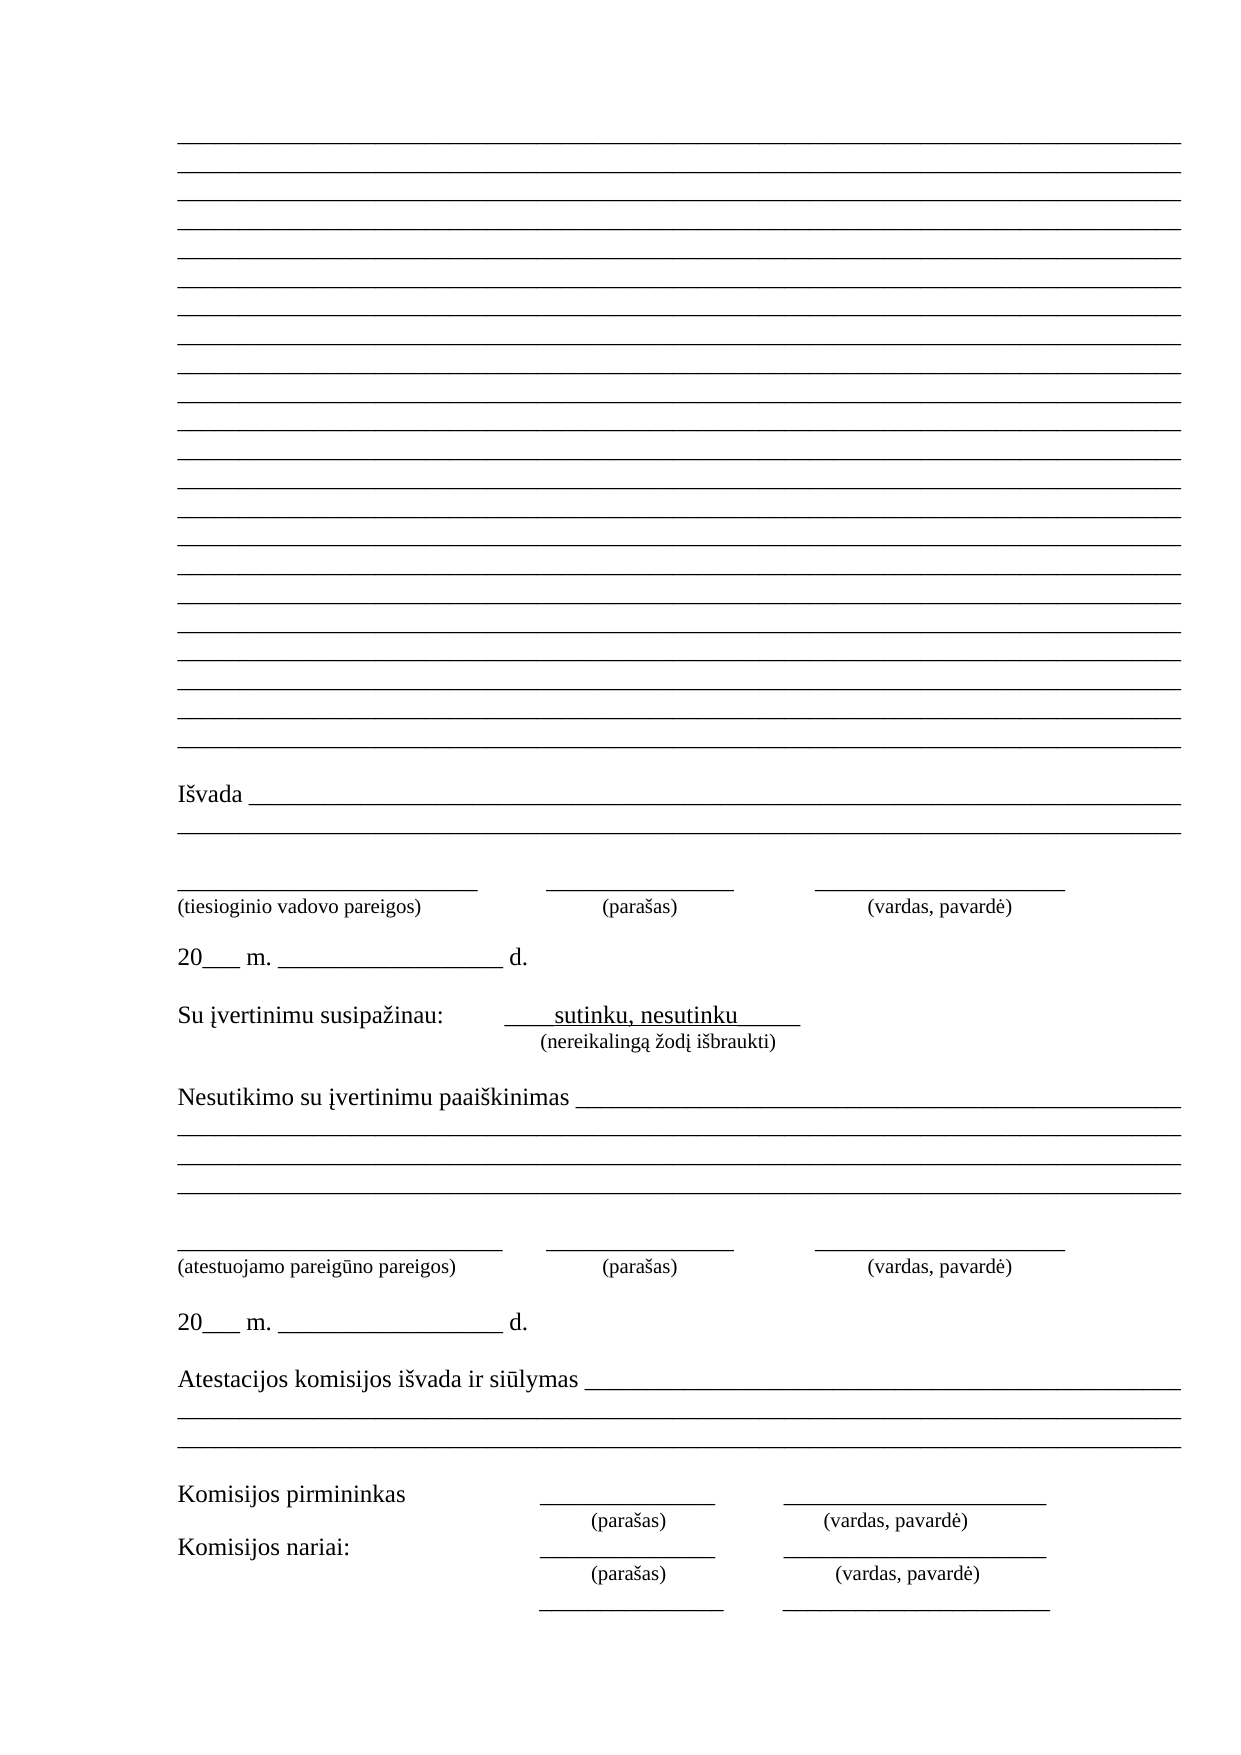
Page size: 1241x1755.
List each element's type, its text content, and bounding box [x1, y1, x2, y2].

text _ [177, 808, 1181, 833]
text _ [177, 722, 1181, 747]
text (tiesioginio vadovo pareigos) (parašas) (vardas, pavardė) [177, 894, 1181, 918]
text 20___ m. __________________ d. [177, 1307, 1181, 1336]
text _ [177, 204, 1181, 229]
text Nesutikimo su įvertinimu paaiškinimas [177, 1082, 1181, 1110]
text _ [177, 233, 1181, 258]
text _ [177, 262, 1181, 287]
text _ [177, 578, 1181, 603]
text (atestuojamo pareigūno pareigos) (parašas) (vardas, pavardė) [177, 1254, 1181, 1278]
text _ [177, 434, 1181, 459]
text _ [177, 319, 1181, 344]
text Atestacijos komisijos išvada ir siūlymas [177, 1364, 1181, 1393]
text Komisijos nariai: ______________ _____________________ [177, 1532, 1181, 1561]
text _ [177, 147, 1181, 172]
text Komisijos pirmininkas ______________ _____________________ [177, 1479, 1181, 1508]
text _ [177, 492, 1181, 517]
text ________________________ _______________ ____________________ [177, 866, 1181, 894]
text _ [177, 664, 1181, 689]
text _ [177, 406, 1181, 430]
text _ [177, 521, 1181, 545]
text _ [177, 1422, 1181, 1447]
text _ [177, 377, 1181, 402]
text _ [177, 463, 1181, 488]
text _ [177, 607, 1181, 632]
text _ [177, 1393, 1181, 1418]
text __________________________ _______________ ____________________ [177, 1225, 1181, 1254]
text (parašas) (vardas, pavardė) [177, 1561, 1181, 1585]
text _ [177, 1139, 1181, 1164]
text _ [177, 118, 1181, 143]
text _ [177, 636, 1181, 660]
text Išvada [177, 779, 1181, 808]
text (nereikalingą žodį išbraukti) [177, 1029, 1181, 1053]
text _ [177, 348, 1181, 373]
text _ [177, 291, 1181, 315]
text _ [177, 1110, 1181, 1135]
text _ [177, 549, 1181, 574]
text 20___ m. __________________ d. [177, 942, 1181, 971]
text (parašas) (vardas, pavardė) [177, 1508, 1181, 1532]
text Su įvertinimu susipažinau: ____sutinku, nesutinku_____ [177, 1000, 1181, 1029]
text _ [177, 176, 1181, 200]
text _ [177, 693, 1181, 718]
text _ [177, 1168, 1181, 1193]
